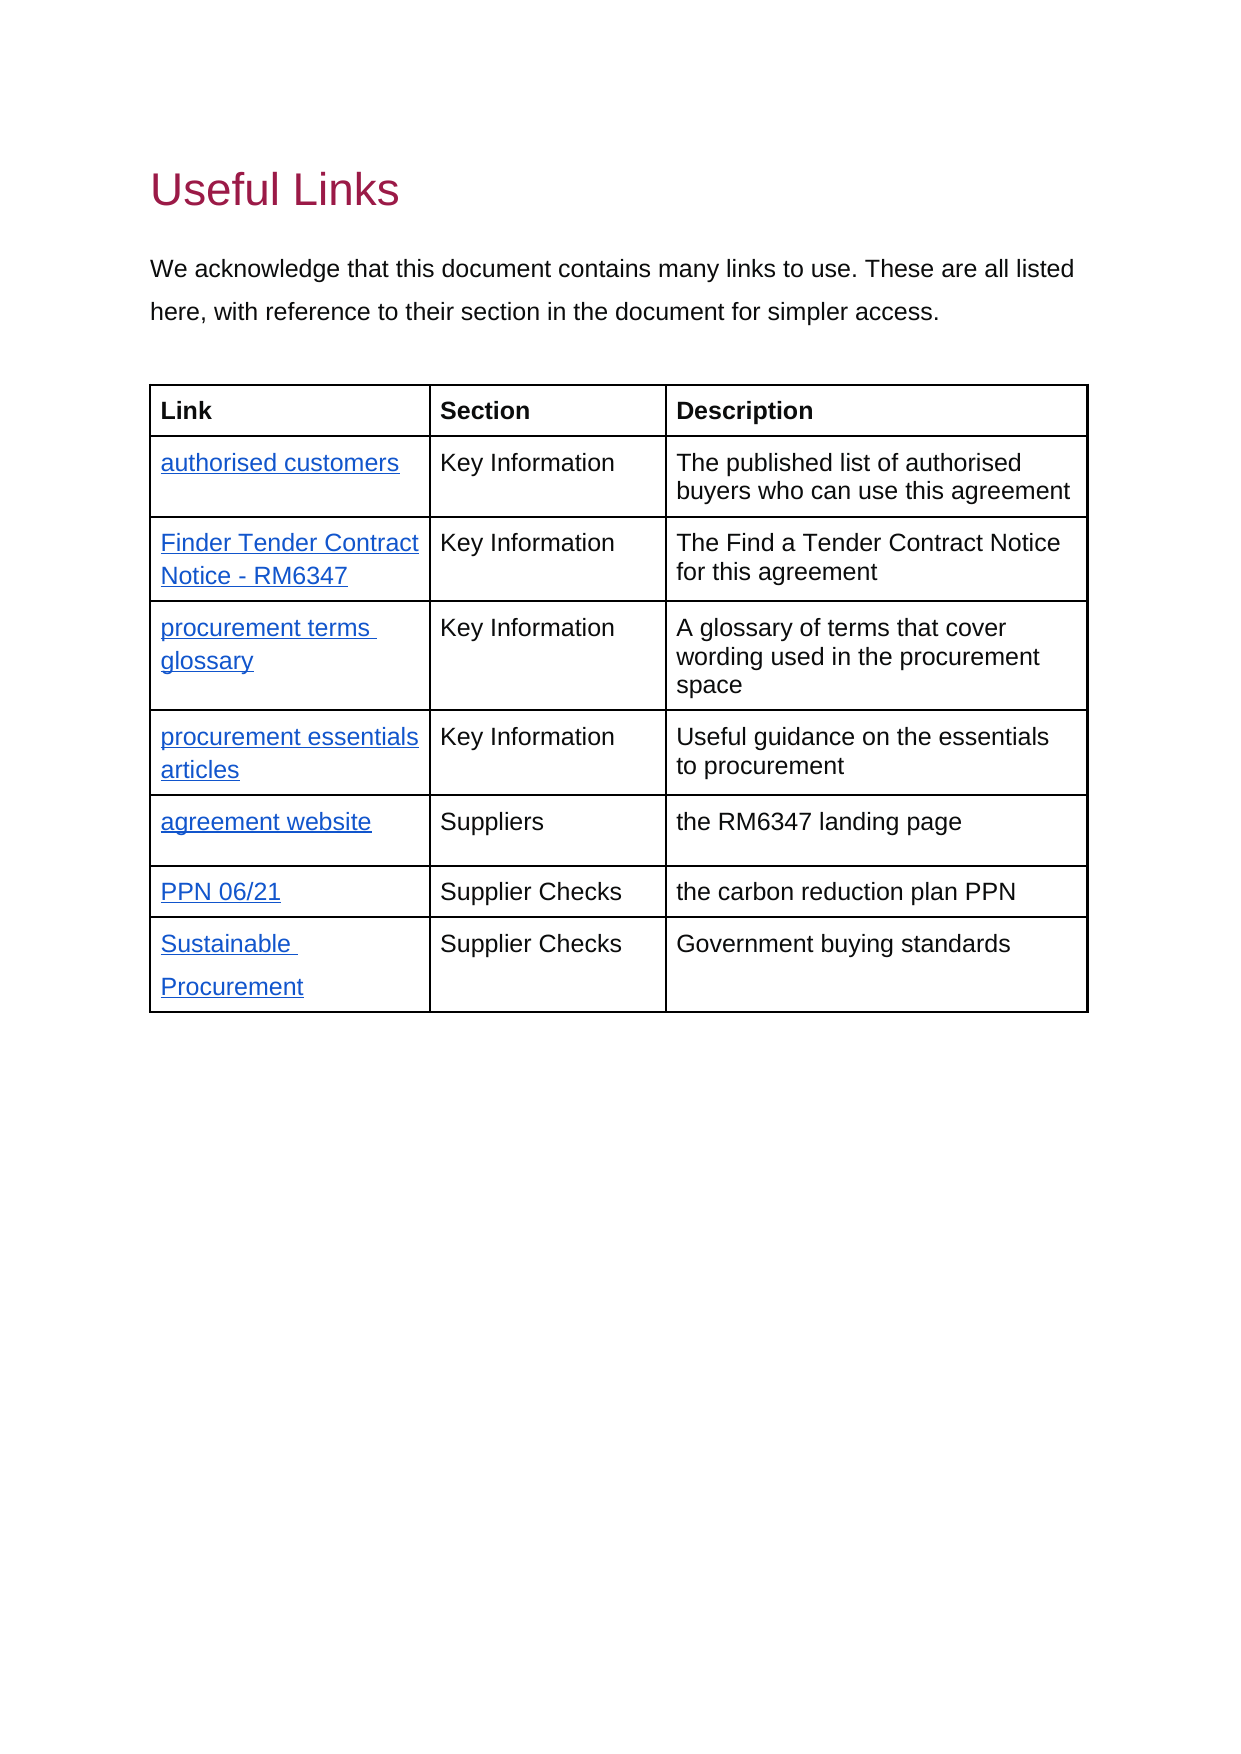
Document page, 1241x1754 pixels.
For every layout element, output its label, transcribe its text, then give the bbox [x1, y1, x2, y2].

table_cell PPN 06/21 [151, 867, 429, 916]
table_cell Suppliers [431, 796, 665, 864]
table_cell Key Information [431, 602, 665, 709]
table_cell A glossary of terms that cover wording used in the procurement space [667, 602, 1086, 709]
table_header Link [151, 386, 429, 435]
table_cell Key Information [431, 437, 665, 516]
table_cell Key Information [431, 711, 665, 794]
table_cell the carbon reduction plan PPN [667, 867, 1086, 916]
table_cell procurement terms glossary [151, 602, 429, 709]
table_cell authorised customers [151, 437, 429, 516]
table_header Description [667, 386, 1086, 435]
table_cell Government buying standards [667, 918, 1086, 1011]
table_cell procurement essentials articles [151, 711, 429, 794]
table_cell Supplier Checks [431, 867, 665, 916]
subtitle Useful Links [150, 162, 1090, 215]
table_header Section [431, 386, 665, 435]
table_cell The published list of authorised buyers who can use this agreement [667, 437, 1086, 516]
table_cell agreement website [151, 796, 429, 864]
table_cell The Find a Tender Contract Notice for this agreement [667, 518, 1086, 600]
text We acknowledge that this document contains many links to use. These are all listed here, with reference to their section in the document for simpler access. [150, 254, 1090, 326]
table_cell Useful guidance on the essentials to procurement [667, 711, 1086, 794]
table_cell Supplier Checks [431, 918, 665, 1011]
table_cell Sustainable Procurement [151, 918, 429, 1011]
table_cell Finder Tender Contract Notice - RM6347 [151, 518, 429, 600]
table_cell Key Information [431, 518, 665, 600]
table_cell the RM6347 landing page [667, 796, 1086, 864]
